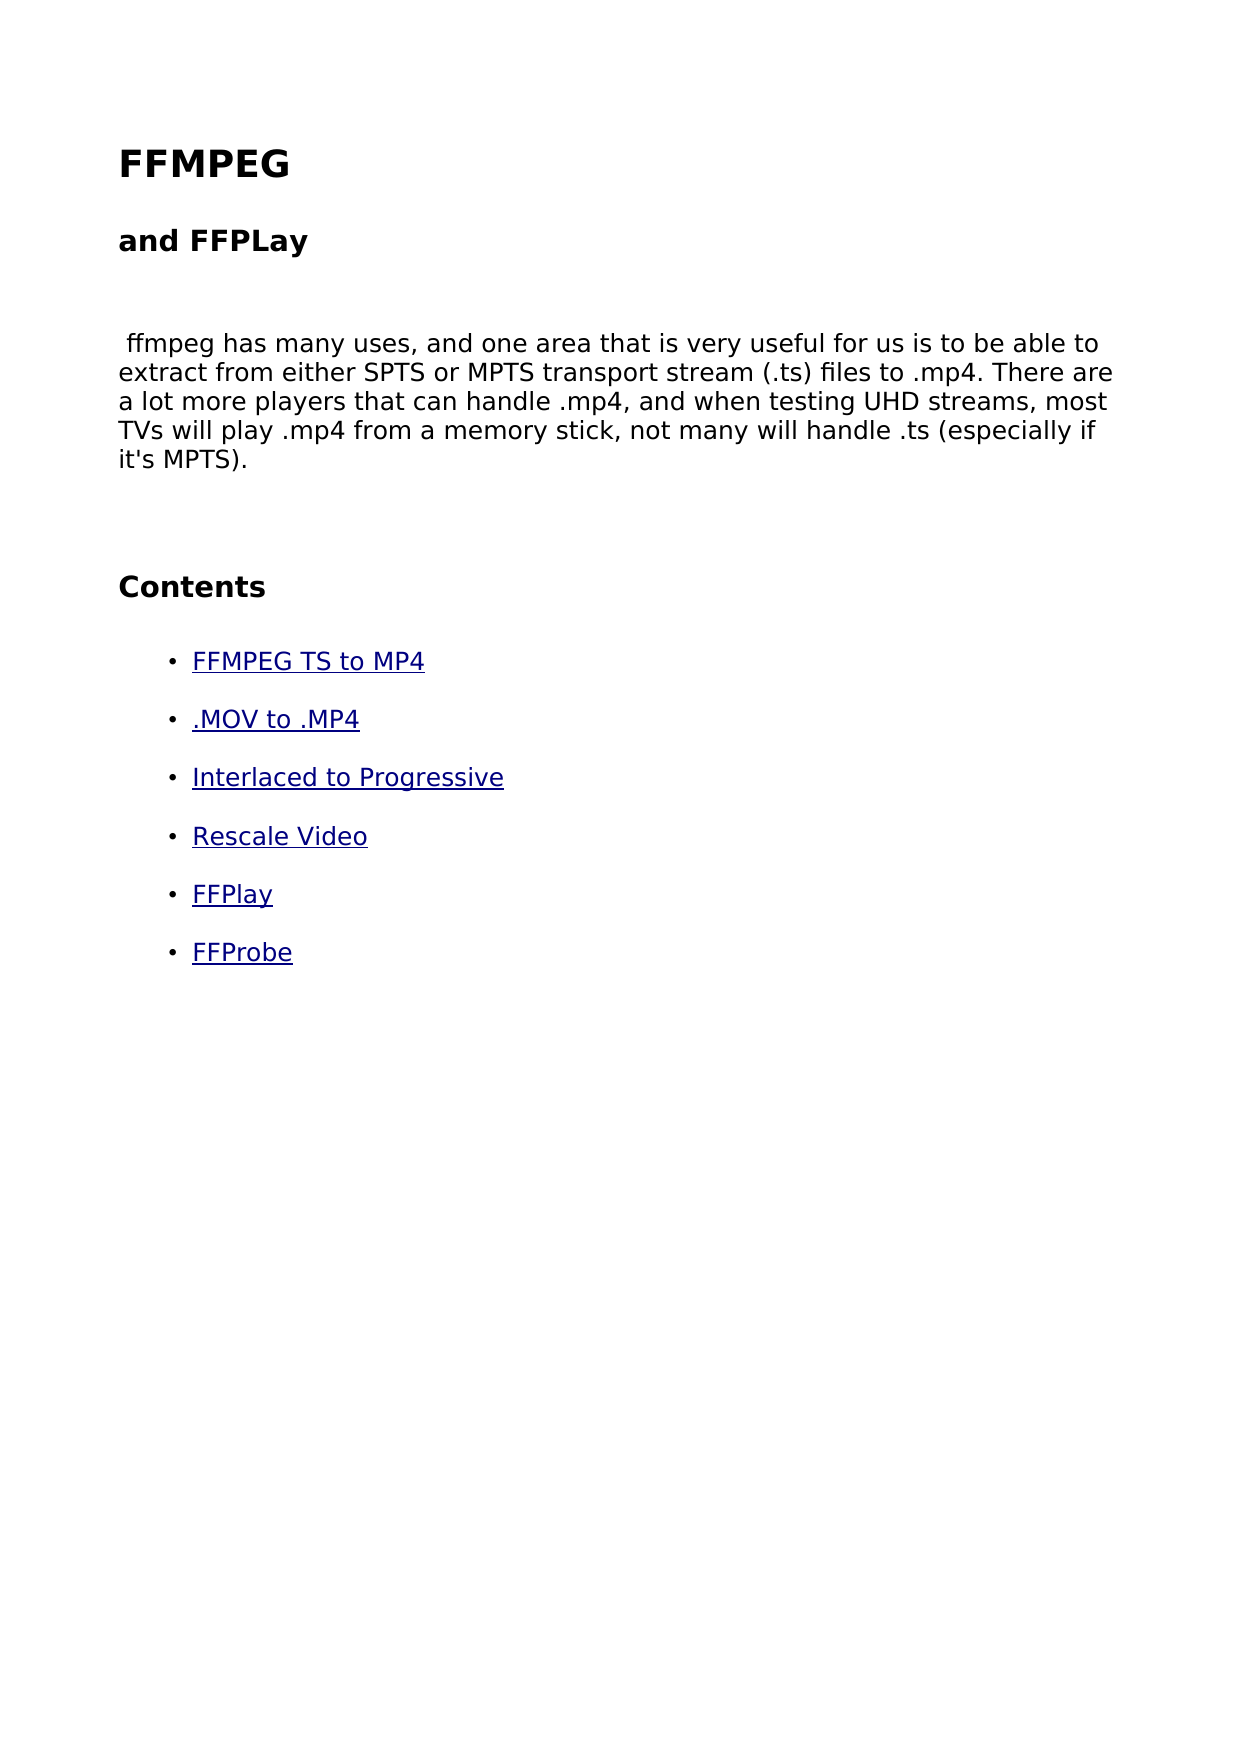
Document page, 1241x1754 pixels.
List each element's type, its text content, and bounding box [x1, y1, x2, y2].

text ffmpeg has many uses, and one area that is very useful for us is to be able to extract from either SPTS or MPTS transport stream (.ts) files to .mp4. There are a lot more players that can handle .mp4, and when testing UHD streams, most TVs will play .mp4 from a memory stick, not many will handle .ts (especially if it's MPTS). [118, 271, 1122, 533]
list Rescale Video [177, 822, 1122, 880]
list .MOV to .MP4 [177, 705, 1122, 763]
list FFMPEG TS to MP4 [177, 647, 1122, 705]
subtitle FFMPEG [118, 143, 1122, 187]
subtitle Contents [118, 571, 1122, 605]
subtitle and FFPLay [118, 224, 1122, 258]
list FFProbe [177, 938, 1122, 997]
list Interlaced to Progressive [177, 763, 1122, 822]
list FFPlay [177, 880, 1122, 938]
